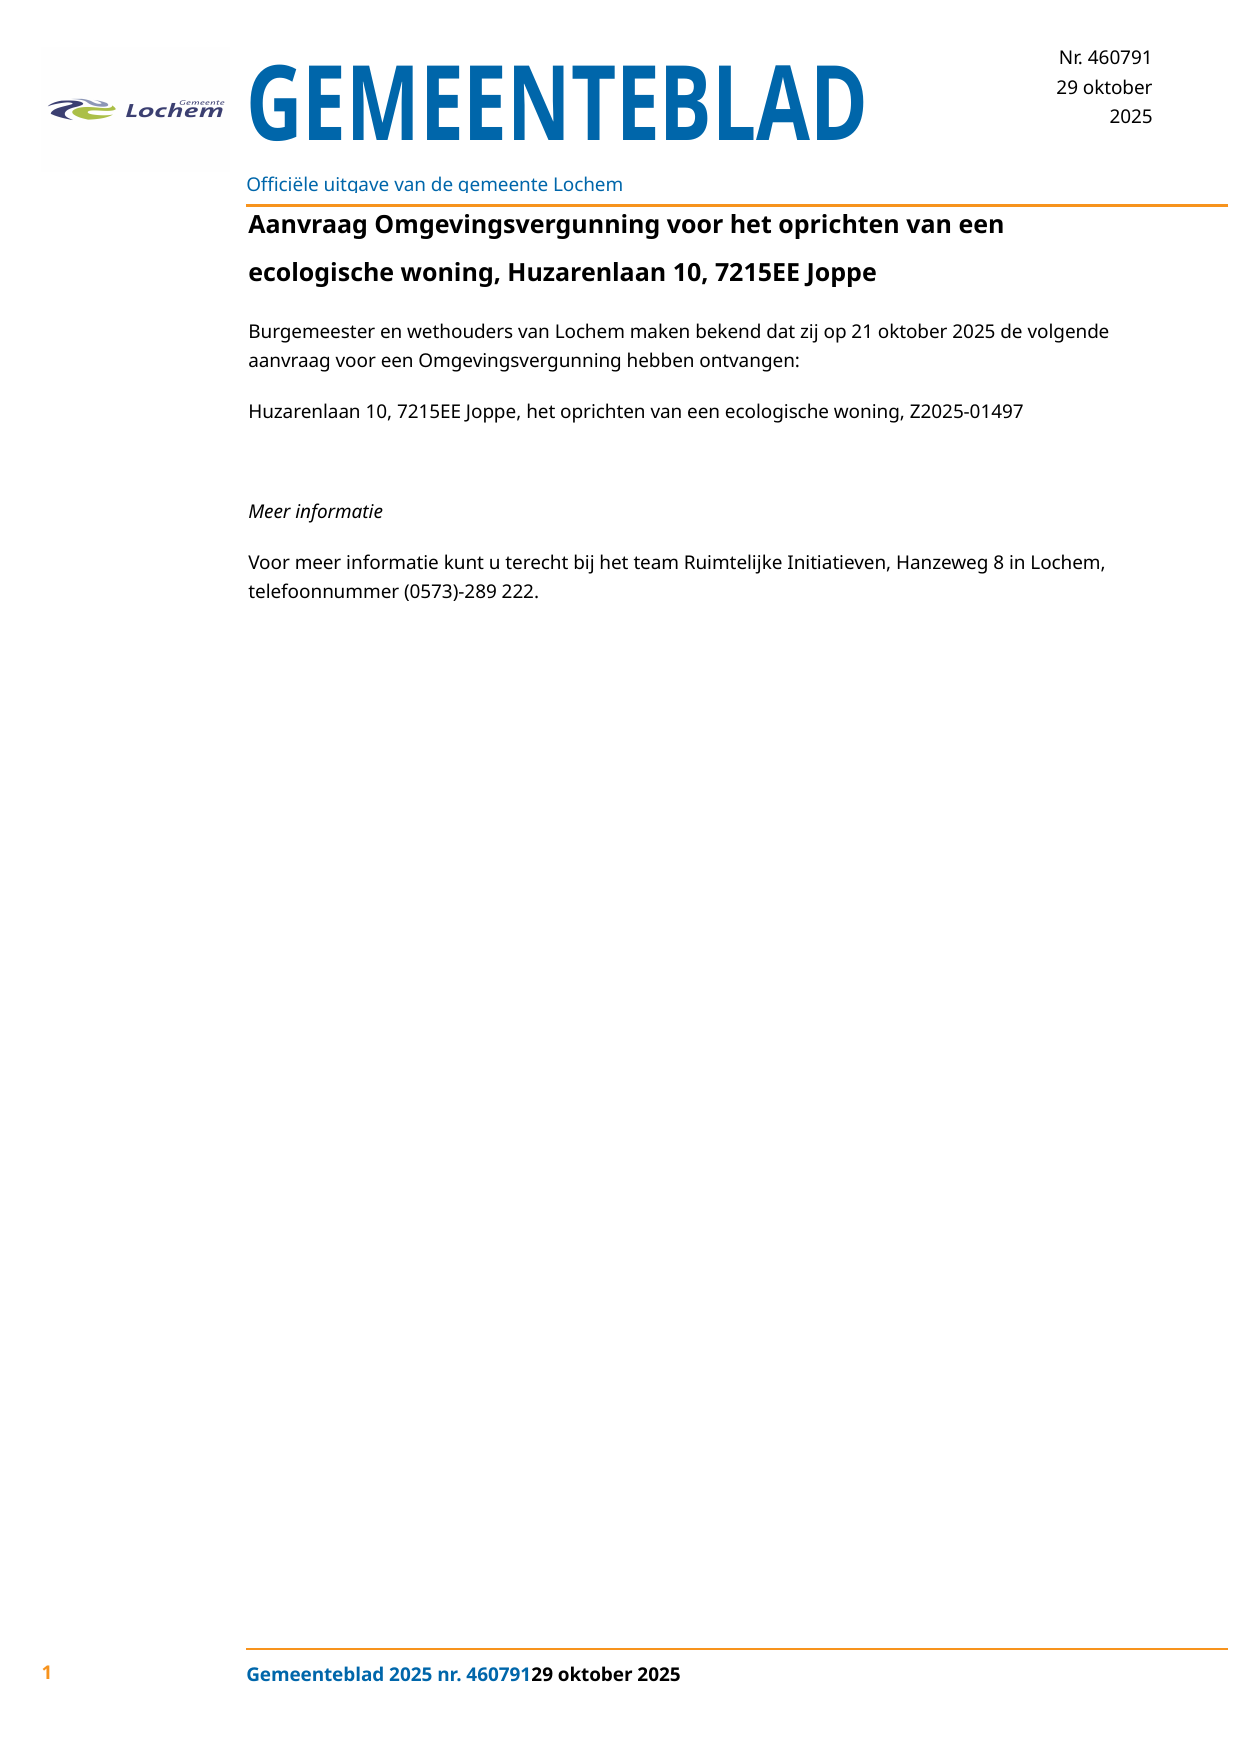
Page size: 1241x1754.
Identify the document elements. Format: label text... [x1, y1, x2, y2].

text Voor meer informatie kunt u terecht bij het team Ruimtelijke Initiatieven, Hanzeweg 8 in Lochem, telefoonnummer (0573)-289 222. [248, 549, 1152, 604]
picture [41, 47, 231, 172]
text Meer informatie [248, 499, 1152, 524]
text Huzarenlaan 10, 7215EE Joppe, het oprichten van een ecologische woning, Z2025-01497 [248, 398, 1152, 424]
text Aanvraag Omgevingsvergunning voor het oprichten van een ecologische woning, Huzarenlaan 10, 7215EE Joppe [248, 207, 1152, 288]
text Burgemeester en wethouders van Lochem maken bekend dat zij op 21 oktober 2025 de volgende aanvraag voor een Omgevingsvergunning hebben ontvangen: [248, 318, 1152, 373]
